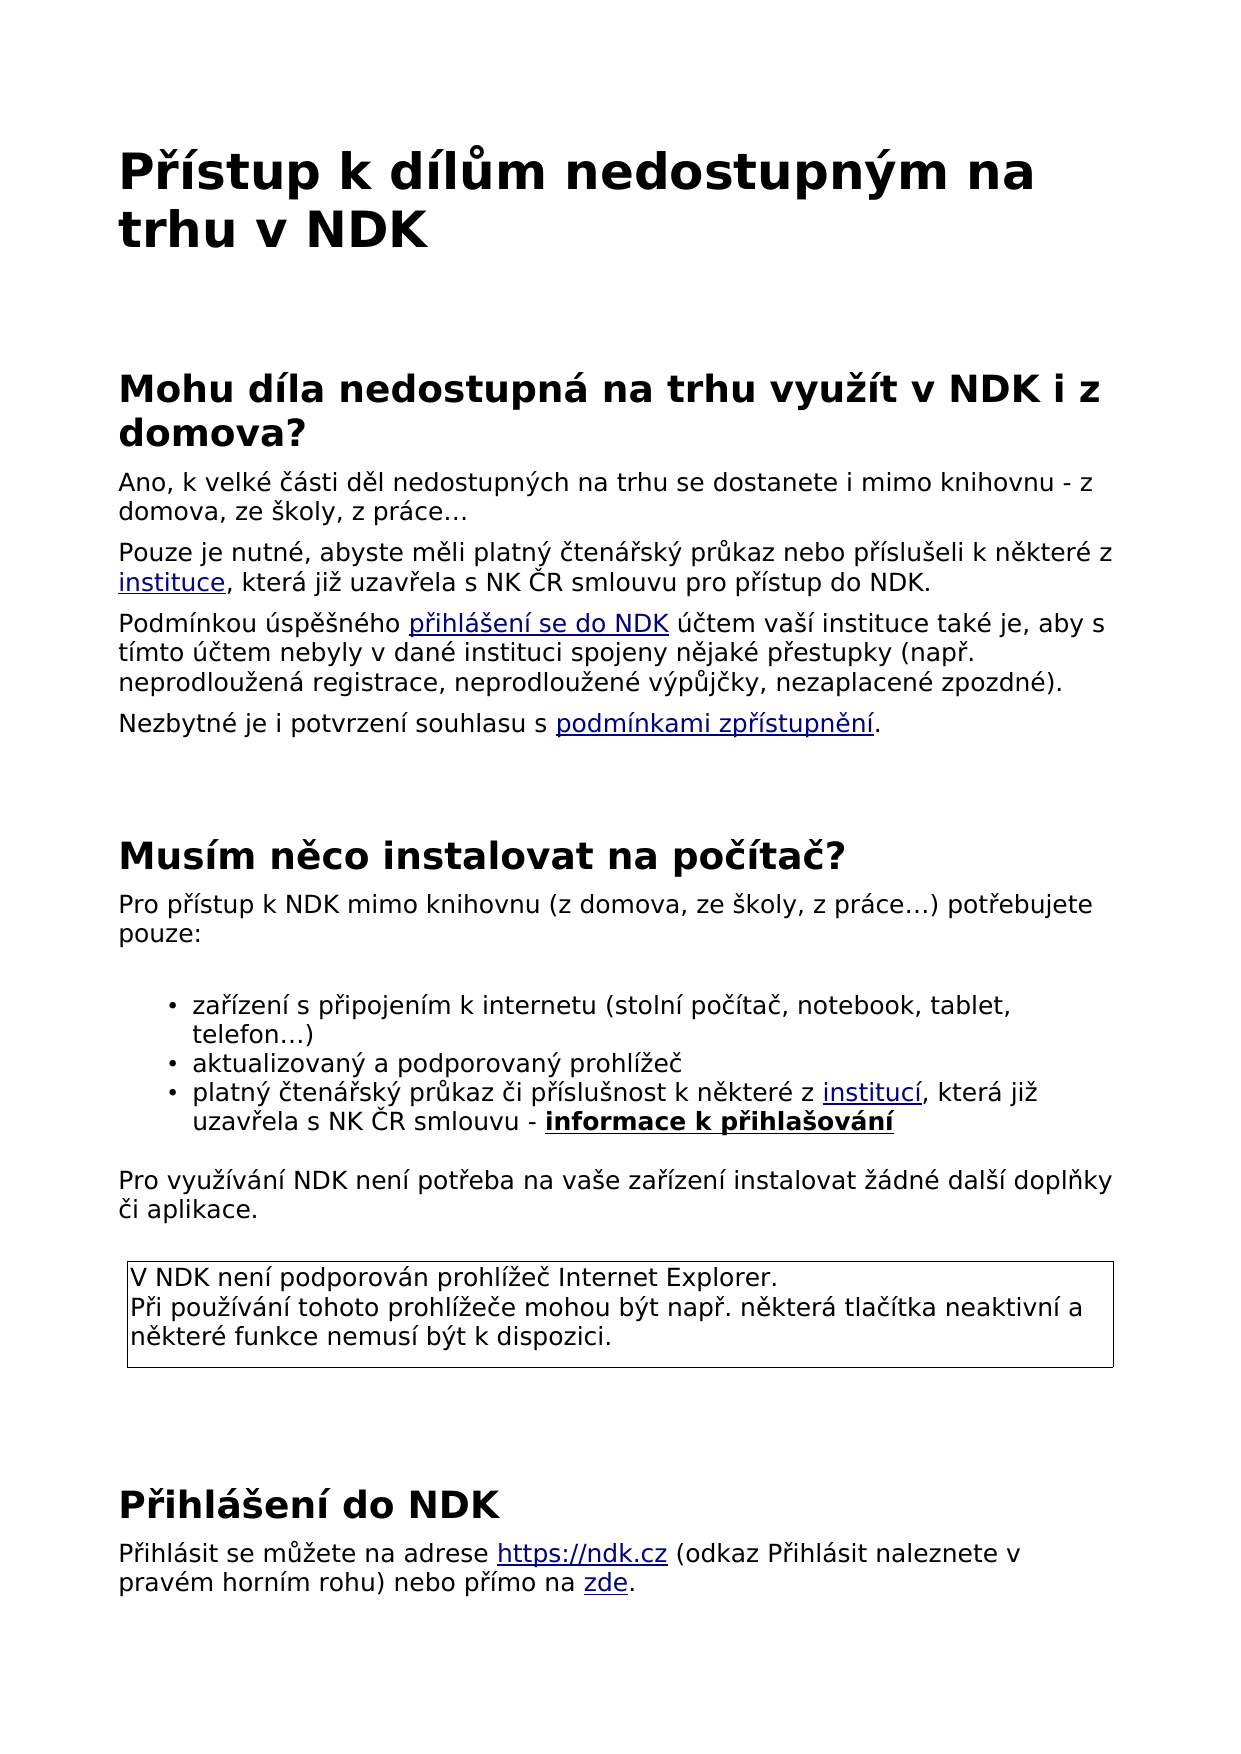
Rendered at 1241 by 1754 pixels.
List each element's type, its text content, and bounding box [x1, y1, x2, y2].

subtitle Přístup k dílům nedostupným na trhu v NDK [118, 143, 1122, 259]
text Nezbytné je i potvrzení souhlasu s podmínkami zpřístupnění. [118, 709, 1122, 797]
list platný čtenářský průkaz či příslušnost k některé z institucí, která již uzavřela s NK ČR smlouvu - informace k přihlašování [177, 1078, 1122, 1137]
list zařízení s připojením k internetu (stolní počítač, notebook, tablet, telefon…) [177, 991, 1122, 1049]
text Pro využívání NDK není potřeba na vaše zařízení instalovat žádné další doplňky či aplikace. [118, 1166, 1122, 1224]
list aktualizovaný a podporovaný prohlížeč [177, 1049, 1122, 1078]
text Ano, k velké části děl nedostupných na trhu se dostanete i mimo knihovnu - z domova, ze školy, z práce… [118, 468, 1122, 526]
text Pouze je nutné, abyste měli platný čtenářský průkaz nebo příslušeli k některé z instituce, která již uzavřela s NK ČR smlouvu pro přístup do NDK. [118, 538, 1122, 597]
subtitle Mohu díla nedostupná na trhu využít v NDK i z domova? [118, 368, 1122, 455]
subtitle Musím něco instalovat na počítač? [118, 834, 1122, 878]
table_header V NDK není podporován prohlížeč Internet Explorer. Při používání tohoto prohlížeče mohou být např. některá tlačítka neaktivní a některé funkce nemusí být k dispozici. [128, 1262, 1113, 1367]
text Pro přístup k NDK mimo knihovnu (z domova, ze školy, z práce…) potřebujete pouze: [118, 891, 1122, 949]
text Podmínkou úspěšného přihlášení se do NDK účtem vaší instituce také je, aby s tímto účtem nebyly v dané instituci spojeny nějaké přestupky (např. neprodloužená registrace, neprodloužené výpůjčky, nezaplacené zpozdné). [118, 609, 1122, 697]
text Přihlásit se můžete na adrese https://ndk.cz (odkaz Přihlásit naleznete v pravém horním rohu) nebo přímo na zde. [118, 1539, 1122, 1598]
subtitle Přihlášení do NDK [118, 1483, 1122, 1527]
